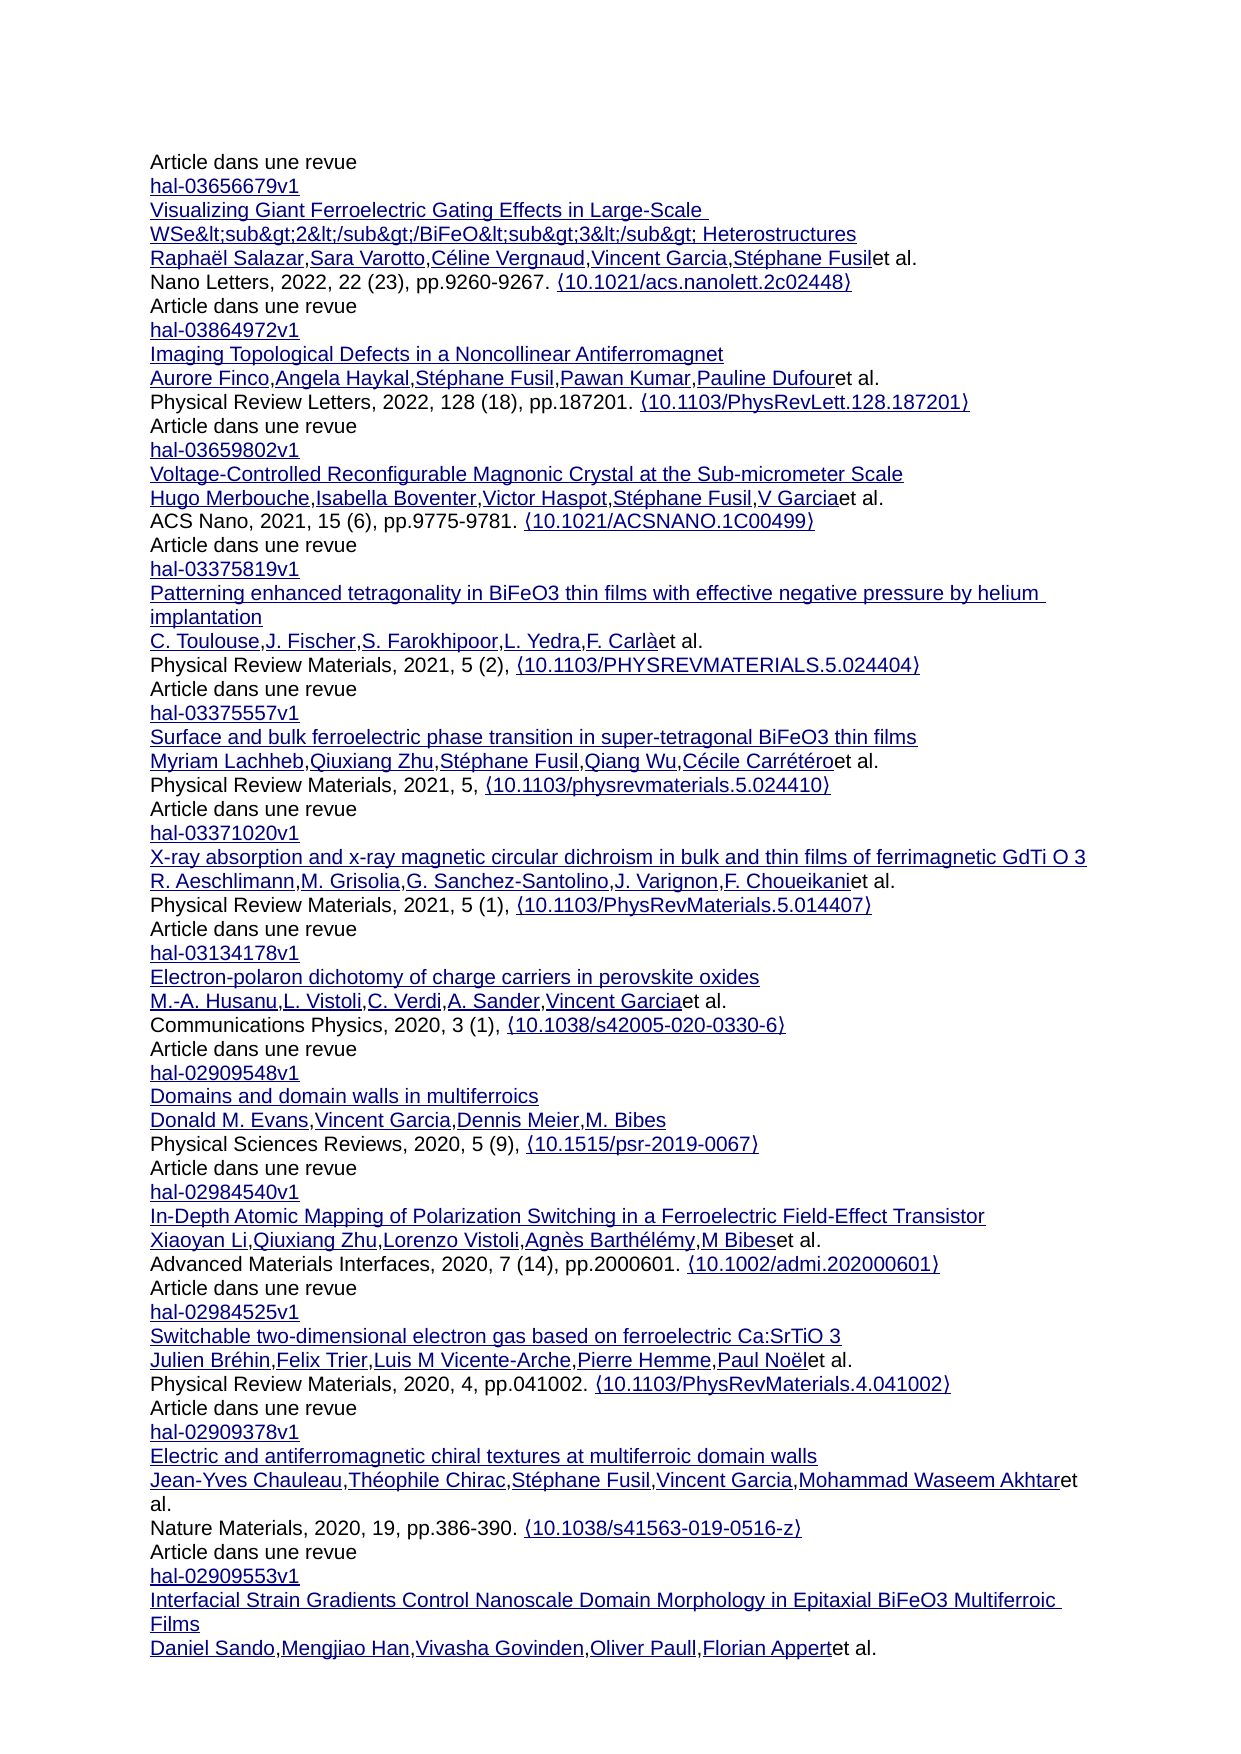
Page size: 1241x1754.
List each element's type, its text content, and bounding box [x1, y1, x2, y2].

table_cell Switchable two-dimensional electron gas based on ferroelectric Ca:SrTiO 3 Julien Bréhin,Felix Trier,Luis M Vicente-Arche,Pierre Hemme,Paul Noëlet al. Physical Review Materials, 2020, 4, pp.041002. ⟨10.1103/PhysRevMaterials.4.041002⟩ Article dans une revue hal-02909378v1 [150, 1324, 1090, 1444]
table_cell In‐Depth Atomic Mapping of Polarization Switching in a Ferroelectric Field‐Effect Transistor Xiaoyan Li,Qiuxiang Zhu,Lorenzo Vistoli,Agnès Barthélémy,M Bibeset al. Advanced Materials Interfaces, 2020, 7 (14), pp.2000601. ⟨10.1002/admi.202000601⟩ Article dans une revue hal-02984525v1 [150, 1204, 1090, 1324]
table_cell Article dans une revue hal-03656679v1 [150, 150, 1090, 198]
table_cell Voltage-Controlled Reconfigurable Magnonic Crystal at the Sub-micrometer Scale Hugo Merbouche,Isabella Boventer,Victor Haspot,Stéphane Fusil,V Garciaet al. ACS Nano, 2021, 15 (6), pp.9775-9781. ⟨10.1021/ACSNANO.1C00499⟩ Article dans une revue hal-03375819v1 [150, 461, 1090, 581]
table_cell Electric and antiferromagnetic chiral textures at multiferroic domain walls Jean-Yves Chauleau,Théophile Chirac,Stéphane Fusil,Vincent Garcia,Mohammad Waseem Akhtaret al. Nature Materials, 2020, 19, pp.386-390. ⟨10.1038/s41563-019-0516-z⟩ Article dans une revue hal-02909553v1 [150, 1444, 1090, 1587]
table_cell Patterning enhanced tetragonality in BiFeO3 thin films with effective negative pressure by helium implantation C. Toulouse,J. Fischer,S. Farokhipoor,L. Yedra,F. Carlàet al. Physical Review Materials, 2021, 5 (2), ⟨10.1103/PHYSREVMATERIALS.5.024404⟩ Article dans une revue hal-03375557v1 [150, 581, 1090, 725]
table_cell Imaging Topological Defects in a Noncollinear Antiferromagnet Aurore Finco,Angela Haykal,Stéphane Fusil,Pawan Kumar,Pauline Dufouret al. Physical Review Letters, 2022, 128 (18), pp.187201. ⟨10.1103/PhysRevLett.128.187201⟩ Article dans une revue hal-03659802v1 [150, 342, 1090, 461]
table_cell Domains and domain walls in multiferroics Donald M. Evans,Vincent Garcia,Dennis Meier,M. Bibes Physical Sciences Reviews, 2020, 5 (9), ⟨10.1515/psr-2019-0067⟩ Article dans une revue hal-02984540v1 [150, 1084, 1090, 1204]
table_cell Interfacial Strain Gradients Control Nanoscale Domain Morphology in Epitaxial BiFeO3 Multiferroic Films Daniel Sando,Mengjiao Han,Vivasha Govinden,Oliver Paull,Florian Appertet al. [150, 1588, 1090, 1659]
table_cell Electron-polaron dichotomy of charge carriers in perovskite oxides M.-A. Husanu,L. Vistoli,C. Verdi,A. Sander,Vincent Garciaet al. Communications Physics, 2020, 3 (1), ⟨10.1038/s42005-020-0330-6⟩ Article dans une revue hal-02909548v1 [150, 965, 1090, 1084]
table_cell X-ray absorption and x-ray magnetic circular dichroism in bulk and thin films of ferrimagnetic GdTi O 3 R. Aeschlimann,M. Grisolia,G. Sanchez-Santolino,J. Varignon,F. Choueikaniet al. Physical Review Materials, 2021, 5 (1), ⟨10.1103/PhysRevMaterials.5.014407⟩ Article dans une revue hal-03134178v1 [150, 845, 1090, 964]
table_cell Visualizing Giant Ferroelectric Gating Effects in Large-Scale WSe&lt;sub&gt;2&lt;/sub&gt;/BiFeO&lt;sub&gt;3&lt;/sub&gt; Heterostructures Raphaël Salazar,Sara Varotto,Céline Vergnaud,Vincent Garcia,Stéphane Fusilet al. Nano Letters, 2022, 22 (23), pp.9260-9267. ⟨10.1021/acs.nanolett.2c02448⟩ Article dans une revue hal-03864972v1 [150, 198, 1090, 342]
table_cell Surface and bulk ferroelectric phase transition in super-tetragonal BiFeO3 thin films Myriam Lachheb,Qiuxiang Zhu,Stéphane Fusil,Qiang Wu,Cécile Carrétéroet al. Physical Review Materials, 2021, 5, ⟨10.1103/physrevmaterials.5.024410⟩ Article dans une revue hal-03371020v1 [150, 725, 1090, 845]
